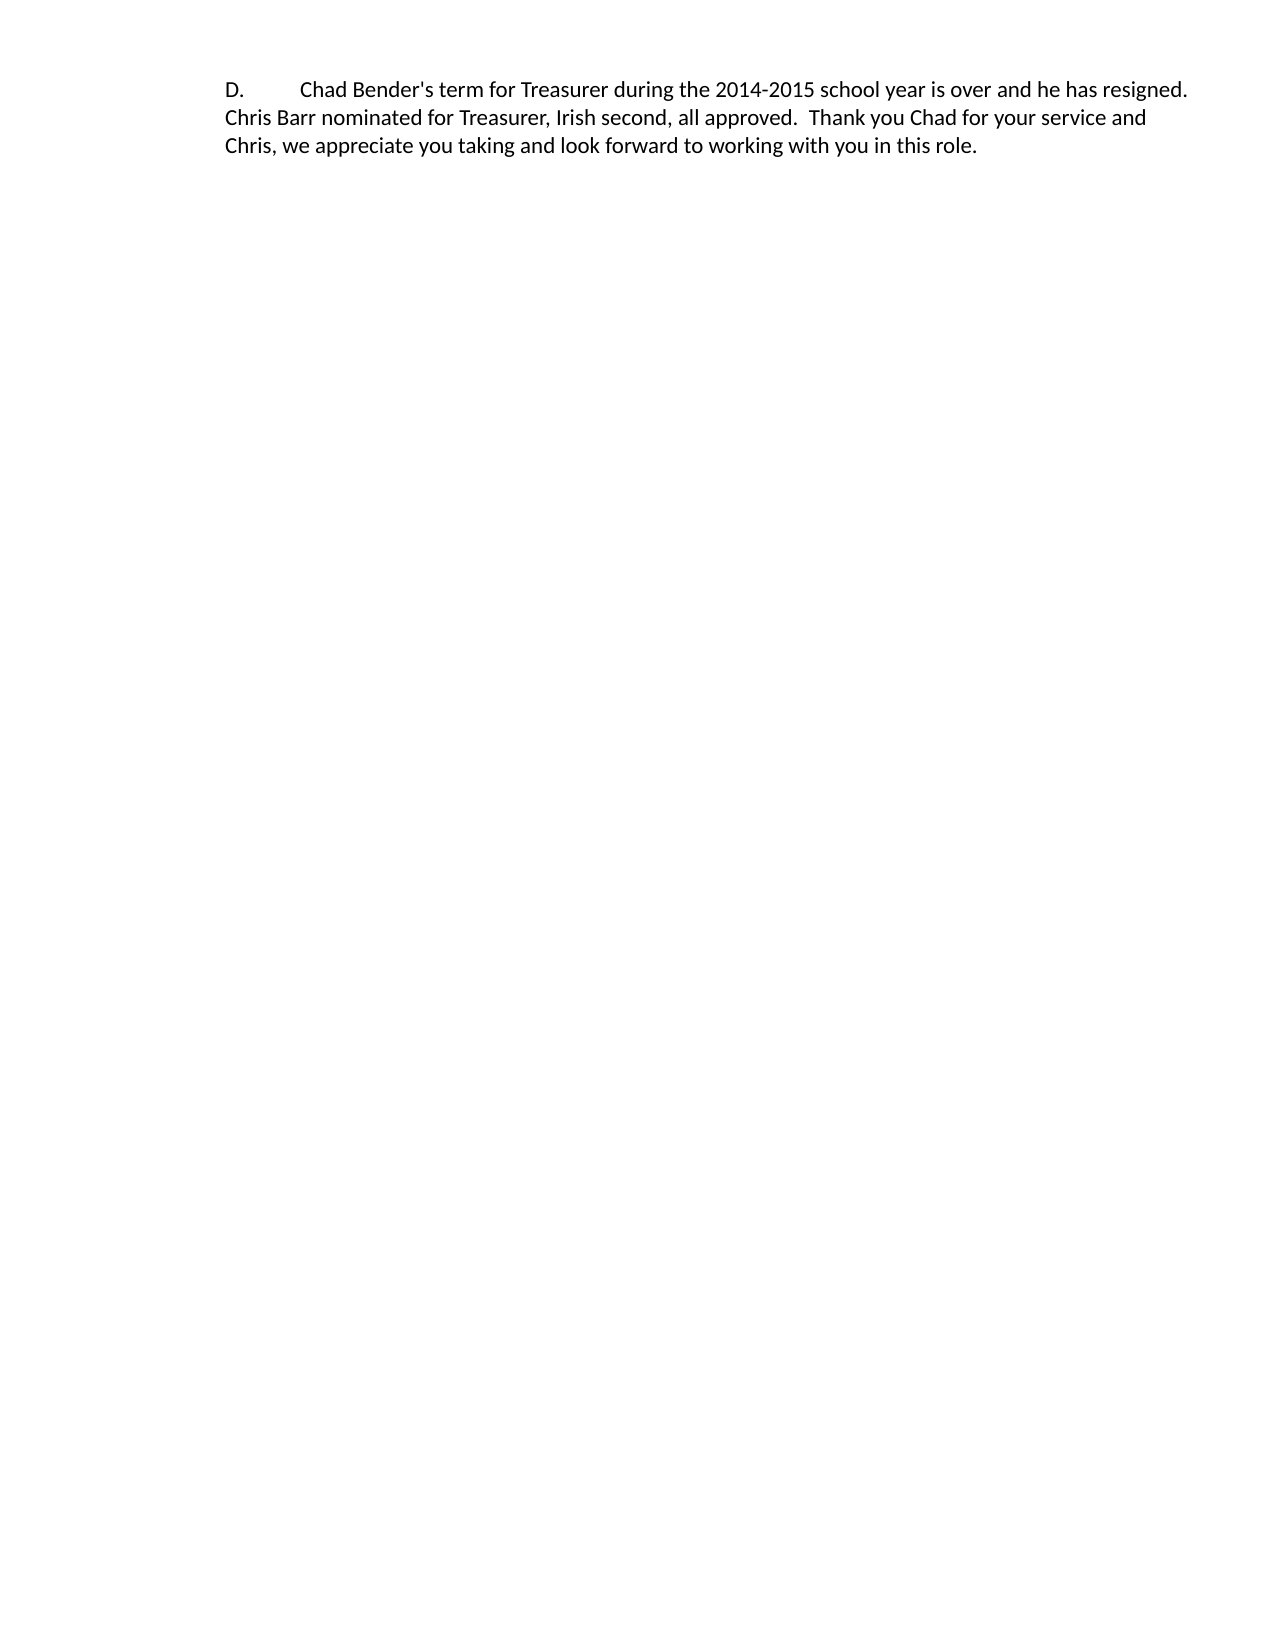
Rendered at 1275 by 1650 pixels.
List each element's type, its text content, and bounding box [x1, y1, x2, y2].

text D. Chad Bender's term for Treasurer during the 2014-2015 school year is over and he has resigned. Chris Barr nominated for Treasurer, Irish second, all approved. Thank you Chad for your service and Chris, we appreciate you taking and look forward to working with you in this role. [225, 75, 1200, 159]
